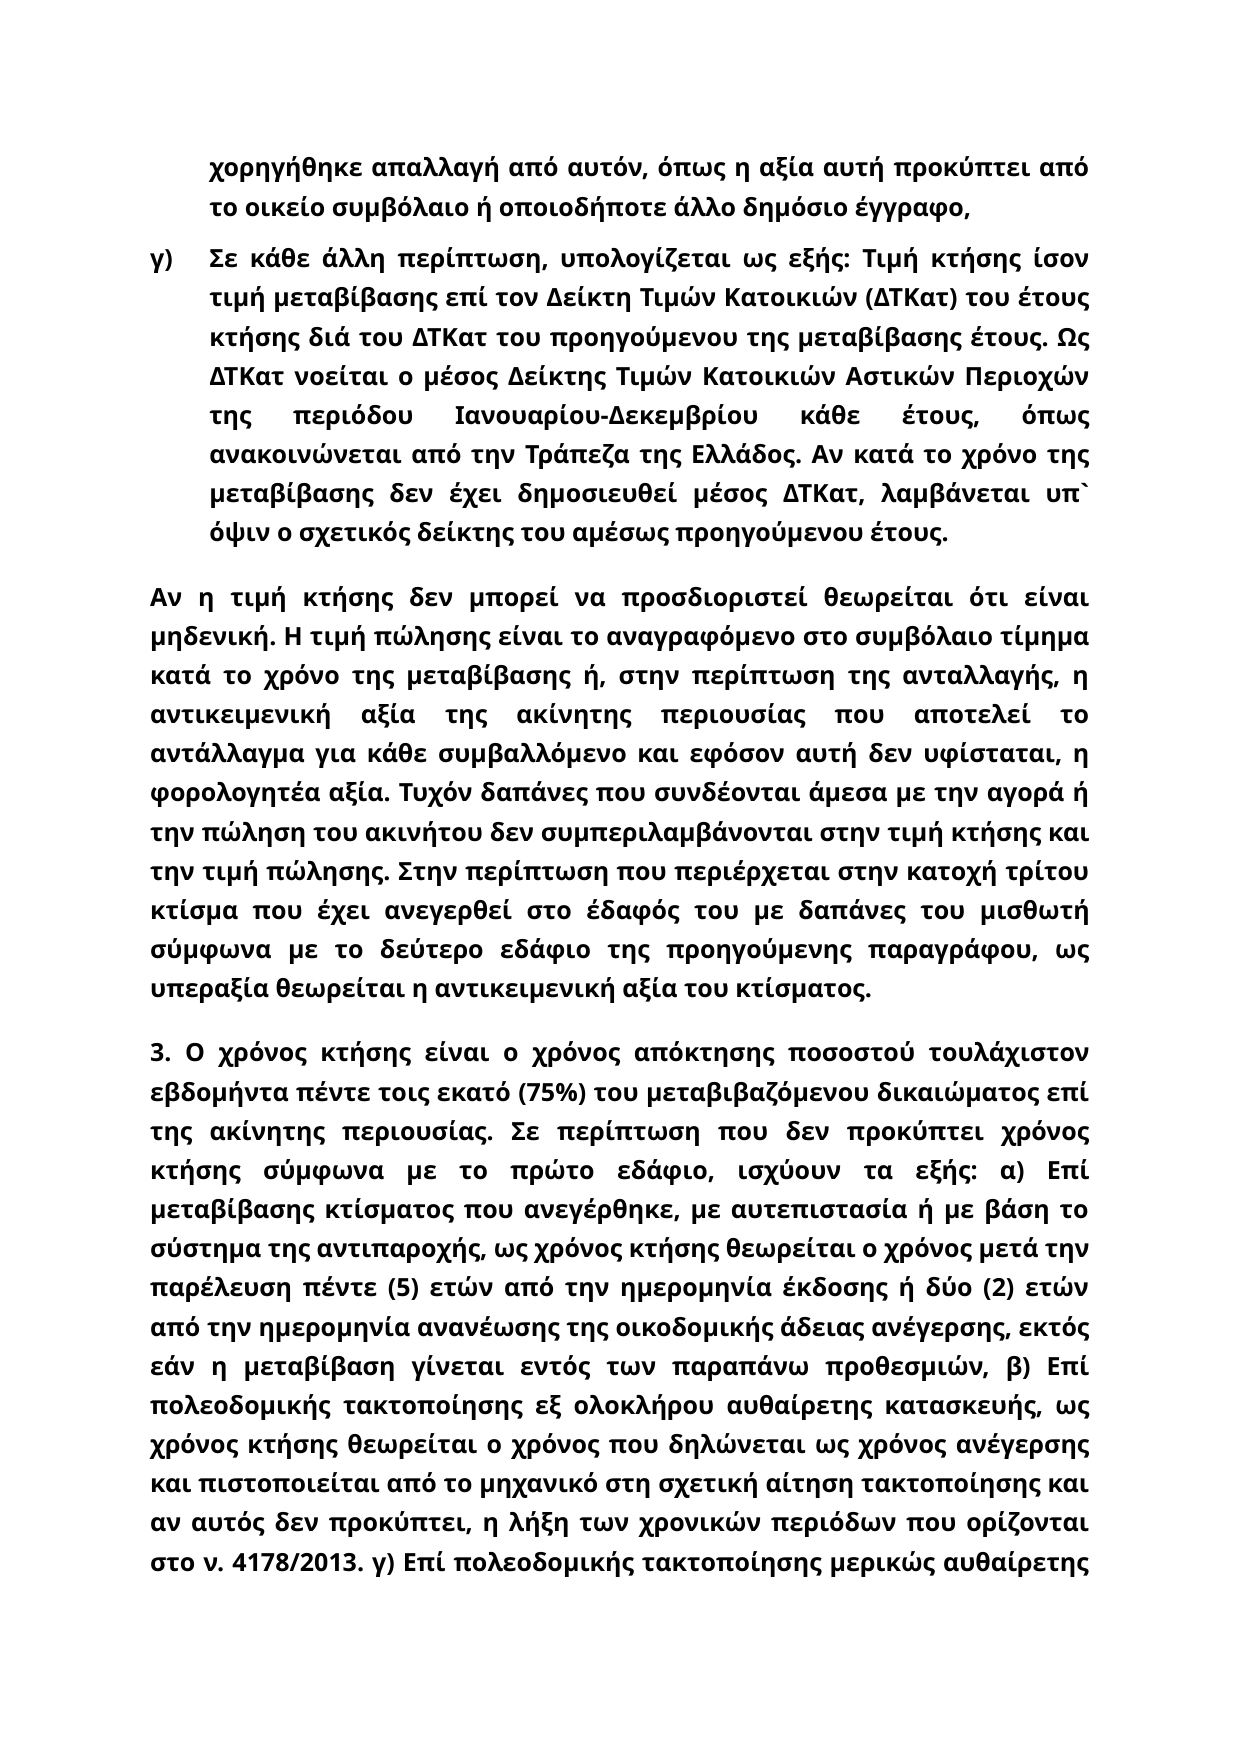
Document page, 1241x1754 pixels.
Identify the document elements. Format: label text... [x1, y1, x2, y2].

text 3. Ο χρόνος κτήσης είναι ο χρόνος απόκτησης ποσοστού τουλάχιστον εβδομήντα πέντε τοις εκατό (75%) του μεταβιβαζόμενου δικαιώματος επί της ακίνητης περιουσίας. Σε περίπτωση που δεν προκύπτει χρόνος κτήσης σύμφωνα με το πρώτο εδάφιο, ισχύουν τα εξής: α) Επί μεταβίβασης κτίσματος που ανεγέρθηκε, με αυτεπιστασία ή με βάση το σύστημα της αντιπαροχής, ως χρόνος κτήσης θεωρείται ο χρόνος μετά την παρέλευση πέντε (5) ετών από την ημερομηνία έκδοσης ή δύο (2) ετών από την ημερομηνία ανανέωσης της οικοδομικής άδειας ανέγερσης, εκτός εάν η μεταβίβαση γίνεται εντός των παραπάνω προθεσμιών, β) Επί πολεοδομικής τακτοποίησης εξ ολοκλήρου αυθαίρετης κατασκευής, ως χρόνος κτήσης θεωρείται ο χρόνος που δηλώνεται ως χρόνος ανέγερσης και πιστοποιείται από το μηχανικό στη σχετική αίτηση τακτοποίησης και αν αυτός δεν προκύπτει, η λήξη των χρονικών περιόδων που ορίζονται στο ν. 4178/2013. γ) Επί πολεοδομικής τακτοποίησης μερικώς αυθαίρετης [150, 1035, 1090, 1578]
list χορηγήθηκε απαλλαγή από αυτόν, όπως η αξία αυτή προκύπτει από το οικείο συμβόλαιο ή οποιοδήποτε άλλο δημόσιο έγγραφο, [150, 150, 1090, 223]
list γ) Σε κάθε άλλη περίπτωση, υπολογίζεται ως εξής: Τιμή κτήσης ίσον τιμή μεταβίβασης επί τον Δείκτη Τιμών Κατοικιών (ΔΤΚατ) του έτους κτήσης διά του ΔΤΚατ του προηγούμενου της μεταβίβασης έτους. Ως ΔΤΚατ νοείται ο μέσος Δείκτης Τιμών Κατοικιών Αστικών Περιοχών της περιόδου Ιανουαρίου-Δεκεμβρίου κάθε έτους, όπως ανακοινώνεται από την Τράπεζα της Ελλάδος. Αν κατά το χρόνο της μεταβίβασης δεν έχει δημοσιευθεί μέσος ΔΤΚατ, λαμβάνεται υπ` όψιν ο σχετικός δείκτης του αμέσως προηγούμενου έτους. [150, 241, 1090, 549]
text Αν η τιμή κτήσης δεν μπορεί να προσδιοριστεί θεωρείται ότι είναι μηδενική. Η τιμή πώλησης είναι το αναγραφόμενο στο συμβόλαιο τίμημα κατά το χρόνο της μεταβίβασης ή, στην περίπτωση της ανταλλαγής, η αντικειμενική αξία της ακίνητης περιουσίας που αποτελεί το αντάλλαγμα για κάθε συμβαλλόμενο και εφόσον αυτή δεν υφίσταται, η φορολογητέα αξία. Τυχόν δαπάνες που συνδέονται άμεσα με την αγορά ή την πώληση του ακινήτου δεν συμπεριλαμβάνονται στην τιμή κτήσης και την τιμή πώλησης. Στην περίπτωση που περιέρχεται στην κατοχή τρίτου κτίσμα που έχει ανεγερθεί στο έδαφός του με δαπάνες του μισθωτή σύμφωνα με το δεύτερο εδάφιο της προηγούμενης παραγράφου, ως υπεραξία θεωρείται η αντικειμενική αξία του κτίσματος. [150, 579, 1090, 1005]
